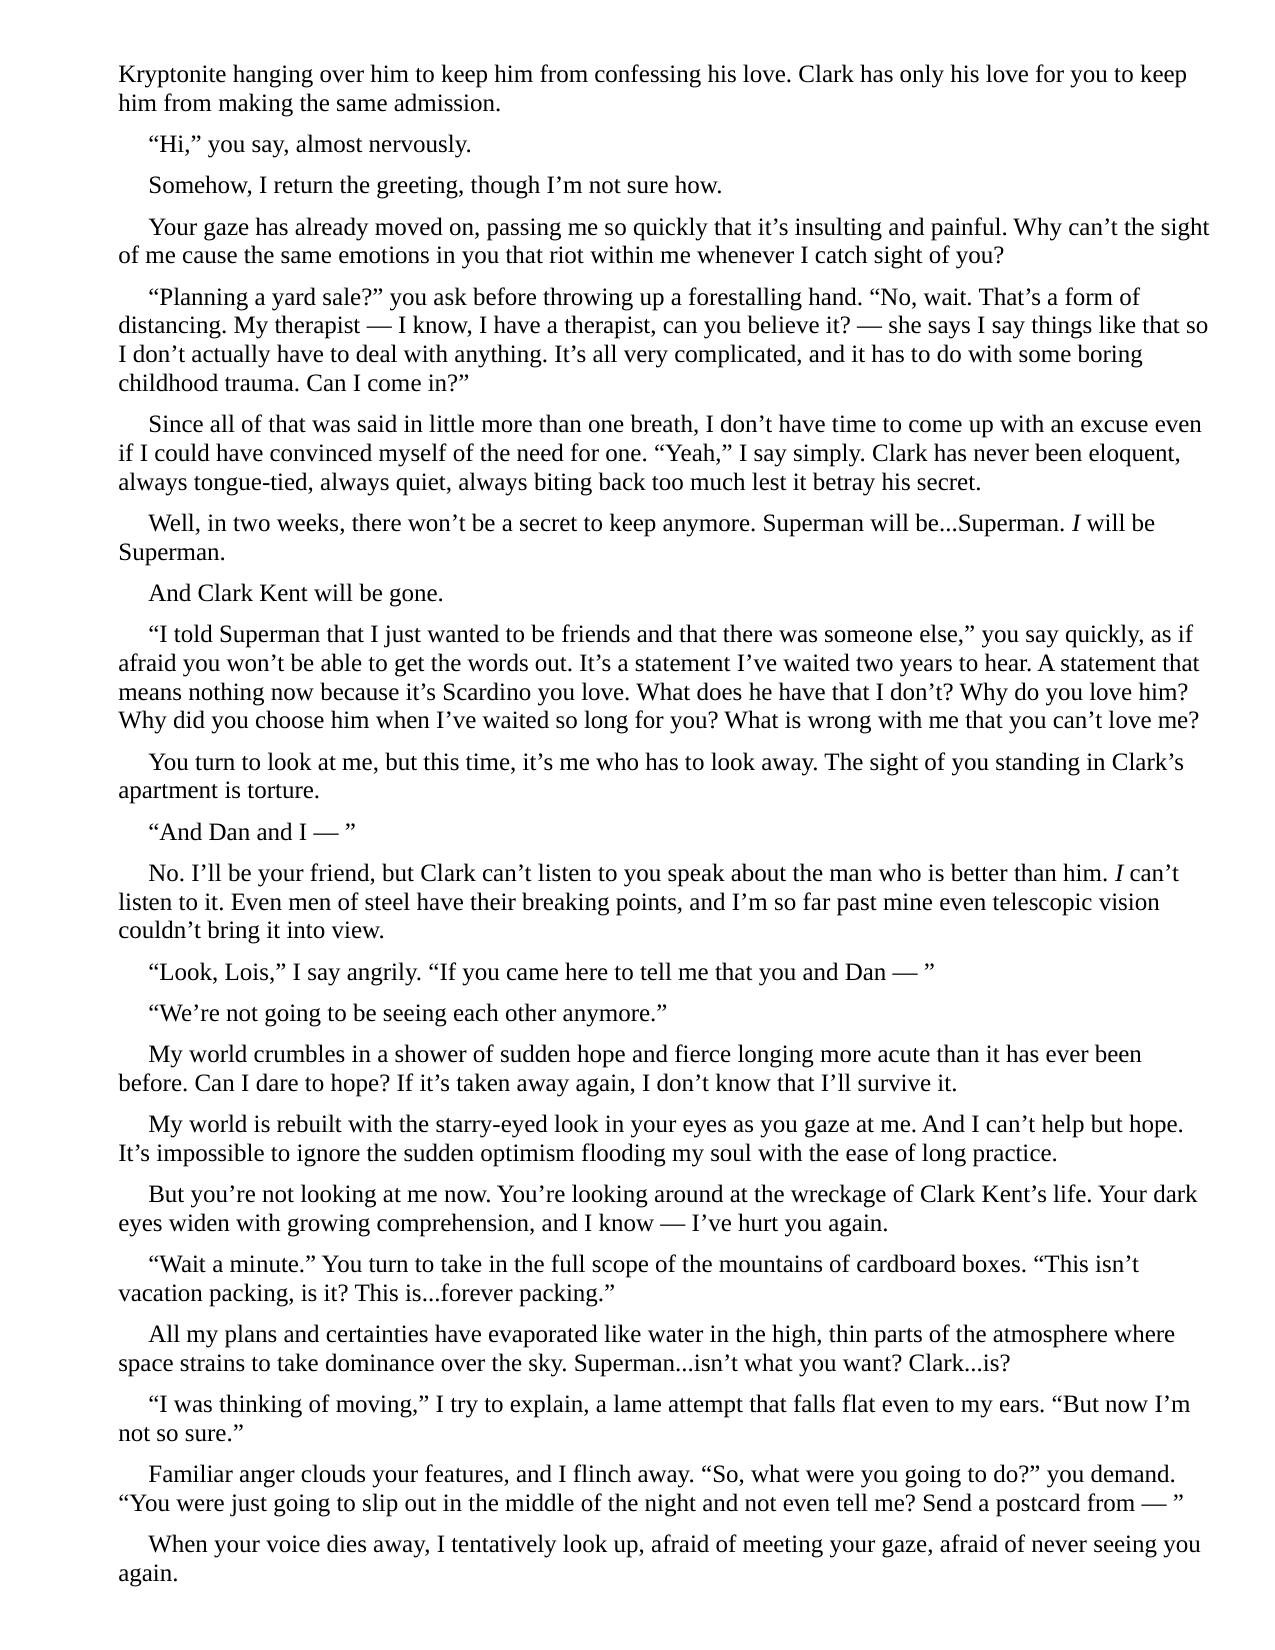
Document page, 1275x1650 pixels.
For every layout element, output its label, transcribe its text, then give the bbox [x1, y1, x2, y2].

text My world crumbles in a shower of sudden hope and fierce longing more acute than it has ever been before. Can I dare to hope? If it’s taken away again, I don’t know that I’ll survive it. [118, 1039, 1216, 1097]
text No. I’ll be your friend, but Clark can’t listen to you speak about the man who is better than him. I can’t listen to it. Even men of steel have their breaking points, and I’m so far past mine even telescopic vision couldn’t bring it into view. [118, 858, 1216, 944]
text “Hi,” you say, almost nervously. [118, 129, 1216, 158]
text Your gaze has already moved on, passing me so quickly that it’s insulting and painful. Why can’t the sight of me cause the same emotions in you that riot within me whenever I catch sight of you? [118, 212, 1216, 269]
text Since all of that was said in little more than one breath, I don’t have time to come up with an excuse even if I could have convinced myself of the need for one. “Yeah,” I say simply. Clark has never been eloquent, always tongue-tied, always quiet, always biting back too much lest it betray his secret. [118, 409, 1216, 495]
text “We’re not going to be seeing each other anymore.” [118, 998, 1216, 1027]
text You turn to look at me, but this time, it’s me who has to look away. The sight of you standing in Clark’s apartment is torture. [118, 747, 1216, 804]
text “Wait a minute.” You turn to take in the full scope of the mountains of cardboard boxes. “This isn’t vacation packing, is it? This is...forever packing.” [118, 1249, 1216, 1307]
text But you’re not looking at me now. You’re looking around at the wreckage of Clark Kent’s life. Your dark eyes widen with growing comprehension, and I know — I’ve hurt you again. [118, 1179, 1216, 1237]
text Somehow, I return the greeting, though I’m not sure how. [118, 170, 1216, 199]
text “Look, Lois,” I say angrily. “If you came here to tell me that you and Dan — ” [118, 957, 1216, 985]
text “Planning a yard sale?” you ask before throwing up a forestalling hand. “No, wait. That’s a form of distancing. My therapist — I know, I have a therapist, can you believe it? — she says I say things like that so I don’t actually have to deal with anything. It’s all very complicated, and it has to do with some boring childhood trauma. Can I come in?” [118, 282, 1216, 397]
text “I told Superman that I just wanted to be friends and that there was someone else,” you say quickly, as if afraid you won’t be able to get the words out. It’s a statement I’ve waited two years to hear. A statement that means nothing now because it’s Scardino you love. What does he have that I don’t? Why do you love him? Why did you choose him when I’ve waited so long for you? What is wrong with me that you can’t love me? [118, 619, 1216, 734]
text Familiar anger clouds your features, and I flinch away. “So, what were you going to do?” you demand. “You were just going to slip out in the middle of the night and not even tell me? Send a postcard from — ” [118, 1459, 1216, 1517]
text When your voice dies away, I tentatively look up, afraid of meeting your gaze, afraid of never seeing you again. [118, 1529, 1216, 1587]
text “And Dan and I — ” [118, 817, 1216, 845]
text Kryptonite hanging over him to keep him from confessing his love. Clark has only his love for you to keep him from making the same admission. [118, 59, 1216, 117]
text And Clark Kent will be gone. [118, 578, 1216, 607]
text My world is rebuilt with the starry-eyed look in your eyes as you gaze at me. And I can’t help but hope. It’s impossible to ignore the sudden optimism flooding my soul with the ease of long practice. [118, 1109, 1216, 1167]
text “I was thinking of moving,” I try to explain, a lame attempt that falls flat even to my ears. “But now I’m not so sure.” [118, 1389, 1216, 1447]
text Well, in two weeks, there won’t be a secret to keep anymore. Superman will be...Superman. I will be Superman. [118, 508, 1216, 565]
text All my plans and certainties have evaporated like water in the high, thin parts of the atmosphere where space strains to take dominance over the sky. Superman...isn’t what you want? Clark...is? [118, 1319, 1216, 1377]
